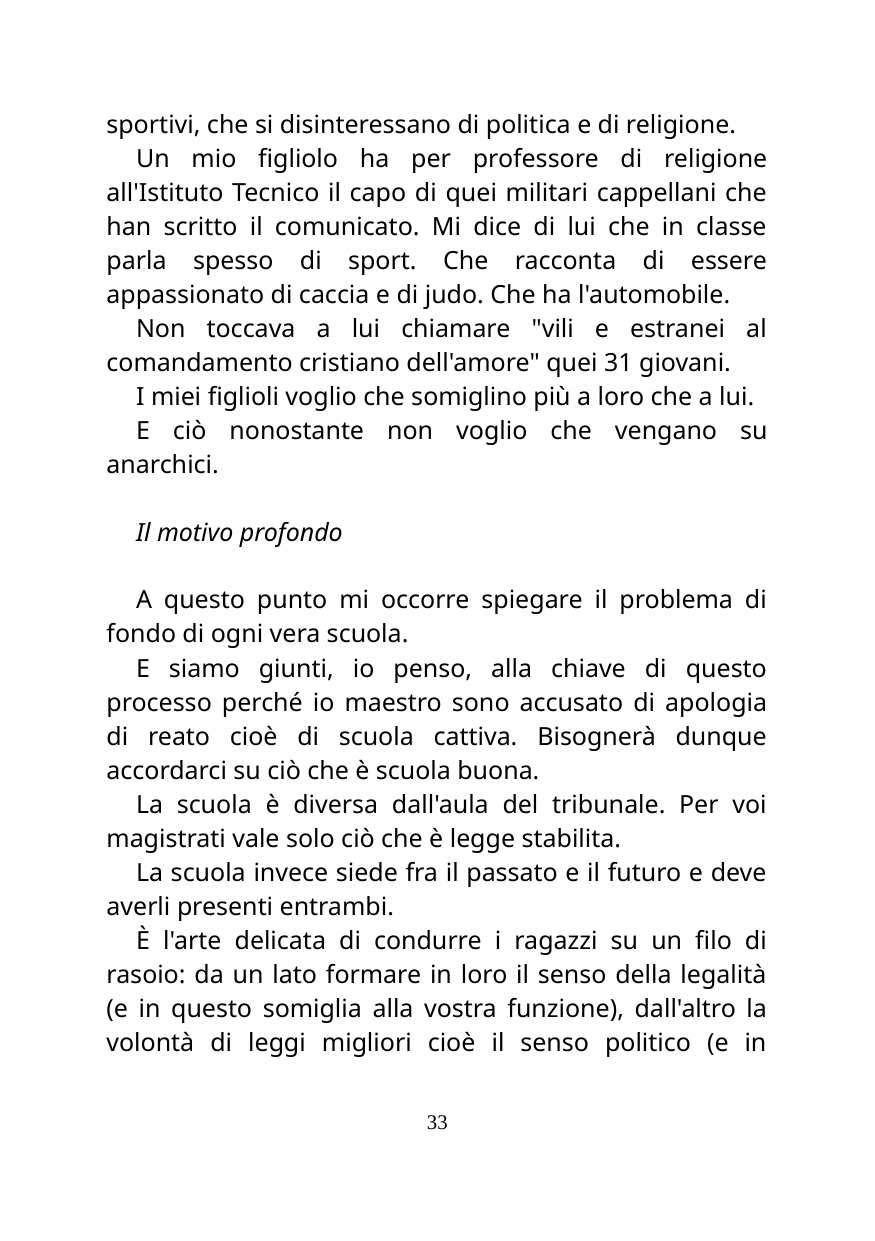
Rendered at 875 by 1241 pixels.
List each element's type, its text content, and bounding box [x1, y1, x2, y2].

text È l'arte delicata di condurre i ragazzi su un filo di rasoio: da un lato formare in loro il senso della legalità (e in questo somiglia alla vostra funzione), dall'altro la volontà di leggi migliori cioè il senso politico (e in [106, 923, 768, 1059]
text sportivi, che si disinteressano di politica e di religione. [106, 106, 768, 140]
text A questo punto mi occorre spiegare il problema di fondo di ogni vera scuola. [106, 582, 768, 650]
text Non toccava a lui chiamare "vili e estranei al comandamento cristiano dell'amore" quei 31 giovani. [106, 311, 768, 379]
text La scuola è diversa dall'aula del tribunale. Per voi magistrati vale solo ciò che è legge stabilita. [106, 786, 768, 854]
text I miei figlioli voglio che somiglino più a loro che a lui. [106, 379, 768, 413]
text Un mio figliolo ha per professore di religione all'Istituto Tecnico il capo di quei militari cappellani che han scritto il comunicato. Mi dice di lui che in classe parla spesso di sport. Che racconta di essere appassionato di caccia e di judo. Che ha l'automobile. [106, 140, 768, 311]
text Il motivo profondo [106, 514, 768, 548]
text E ciò nonostante non voglio che vengano su anarchici. [106, 413, 768, 481]
text E siamo giunti, io penso, alla chiave di questo processo perché io maestro sono accusato di apologia di reato cioè di scuola cattiva. Bisognerà dunque accordarci su ciò che è scuola buona. [106, 650, 768, 786]
text La scuola invece siede fra il passato e il futuro e deve averli presenti entrambi. [106, 854, 768, 923]
